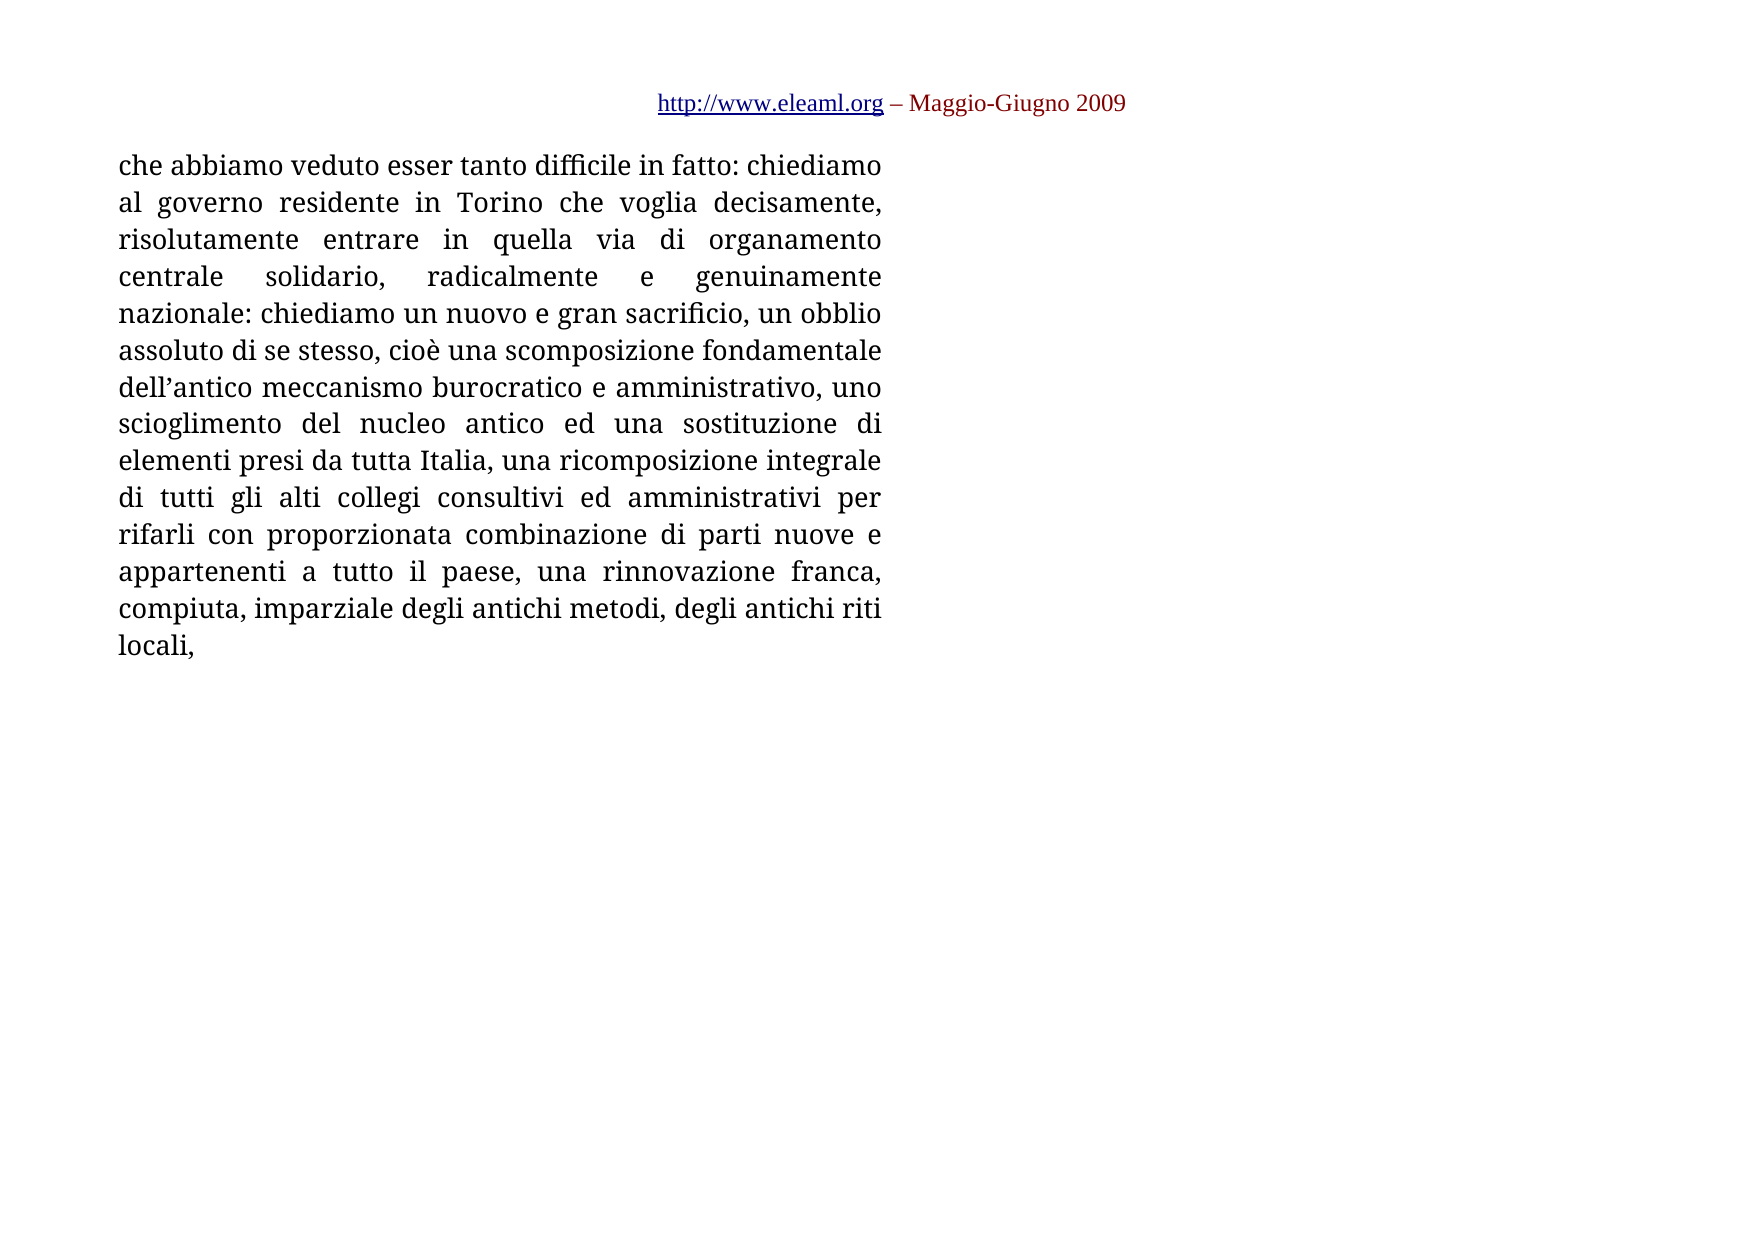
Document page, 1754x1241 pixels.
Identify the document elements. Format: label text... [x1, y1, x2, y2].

text che abbiamo veduto esser tanto difficile in fatto: chiediamo al governo residente in Torino che voglia decisamente, risolutamente entrare in quella via di organamento centrale solidario, radicalmente e genuinamente nazionale: chiediamo un nuovo e gran sacrificio, un obblio assoluto di se stesso, cioè una scomposizione fondamentale dell’antico meccanismo burocratico e amministrativo, uno scioglimento del nucleo antico ed una sostituzione di elementi presi da tutta Italia, una ricomposizione integrale di tutti gli alti collegi consultivi ed amministrativi per rifarli con proporzionata combinazione di parti nuove e appartenenti a tutto il paese, una rinnovazione franca, compiuta, imparziale degli antichi metodi, degli antichi riti locali, [118, 147, 883, 663]
